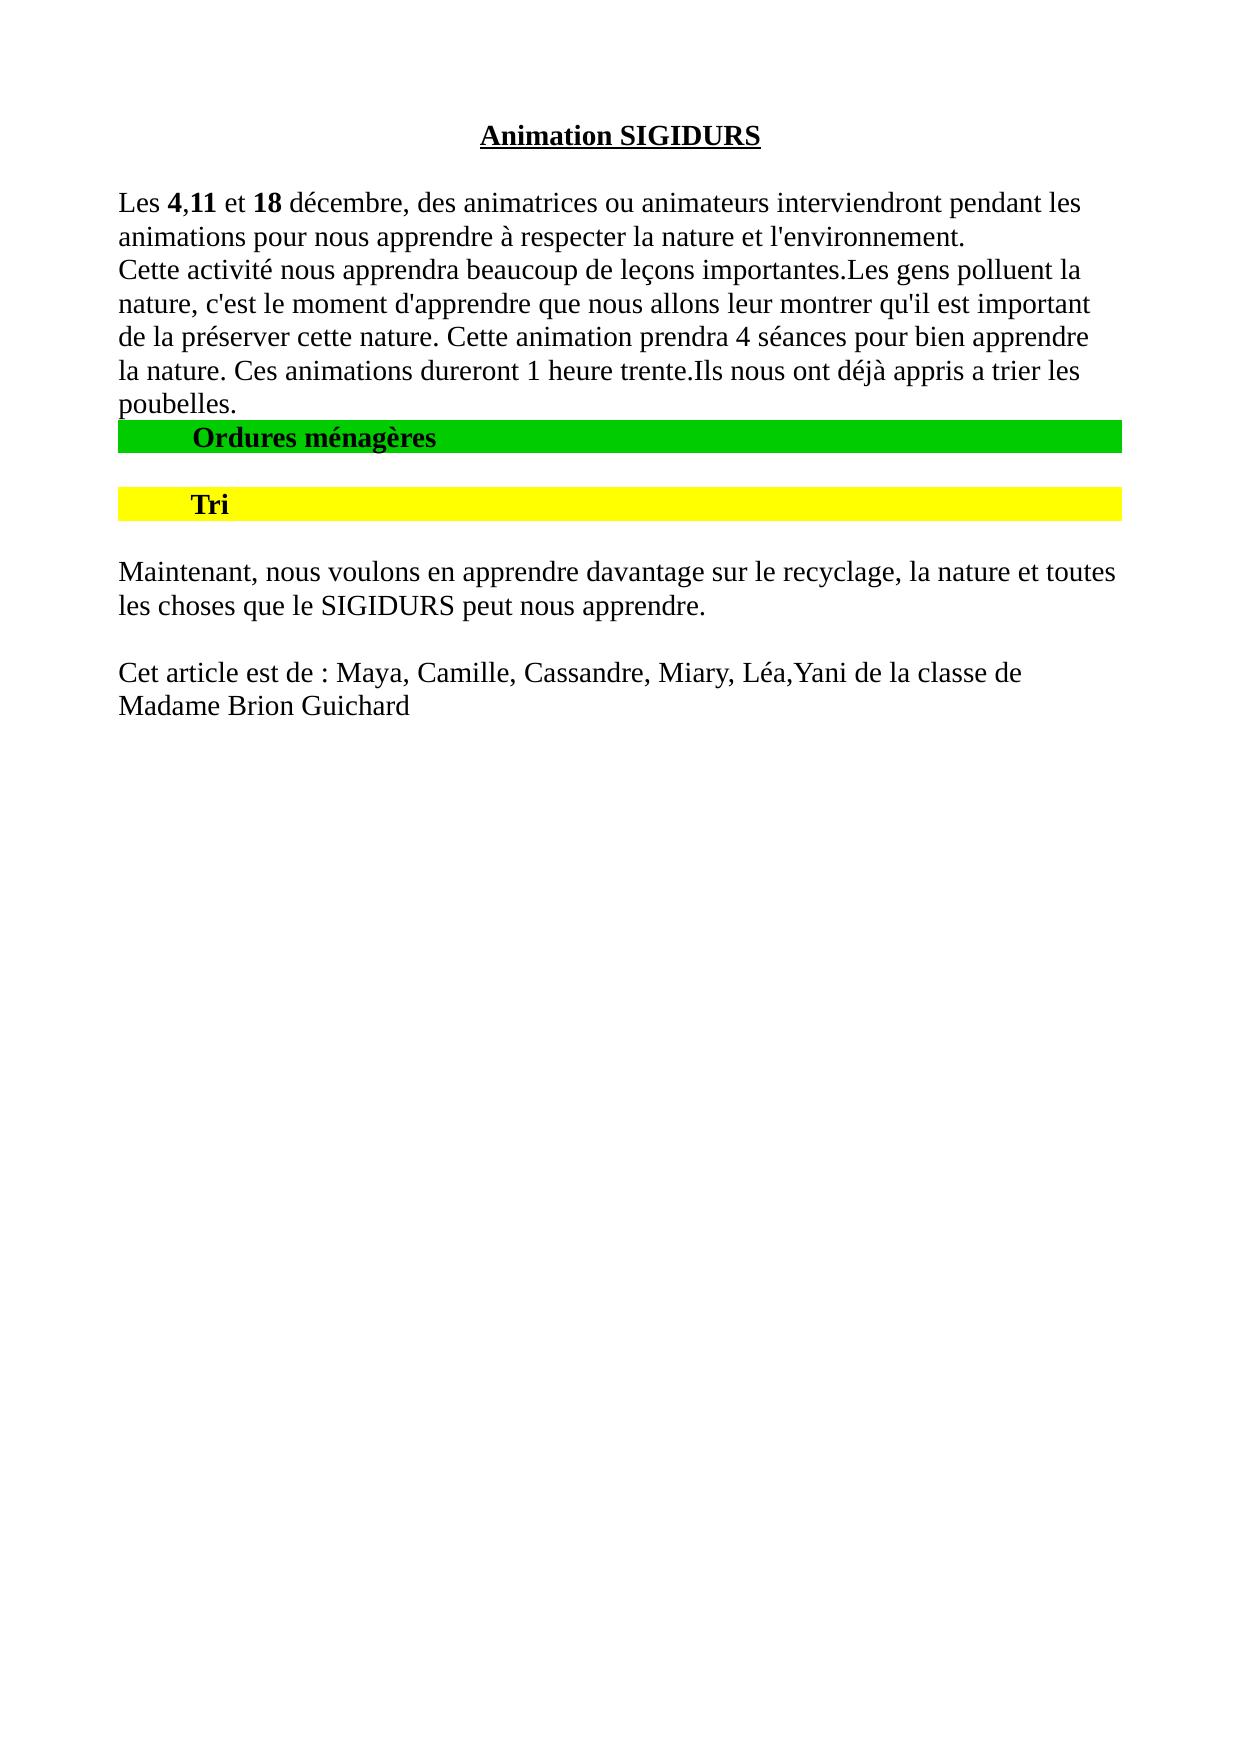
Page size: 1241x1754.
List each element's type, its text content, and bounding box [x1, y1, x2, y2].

text Les 4,11 et 18 décembre, des animatrices ou animateurs interviendront pendant les animations pour nous apprendre à respecter la nature et l'environnement. [118, 185, 1122, 252]
text Animation SIGIDURS [118, 118, 1122, 152]
text Tri [118, 487, 1122, 521]
text Cet article est de : Maya, Camille, Cassandre, Miary, Léa,Yani de la classe de Madame Brion Guichard [118, 655, 1122, 722]
text Maintenant, nous voulons en apprendre davantage sur le recyclage, la nature et toutes les choses que le SIGIDURS peut nous apprendre. [118, 554, 1122, 621]
text Ordures ménagères [118, 420, 1122, 453]
text Cette activité nous apprendra beaucoup de leçons importantes.Les gens polluent la nature, c'est le moment d'apprendre que nous allons leur montrer qu'il est important de la préserver cette nature. Cette animation prendra 4 séances pour bien apprendre la nature. Ces animations dureront 1 heure trente.Ils nous ont déjà appris a trier les poubelles. [118, 252, 1122, 420]
